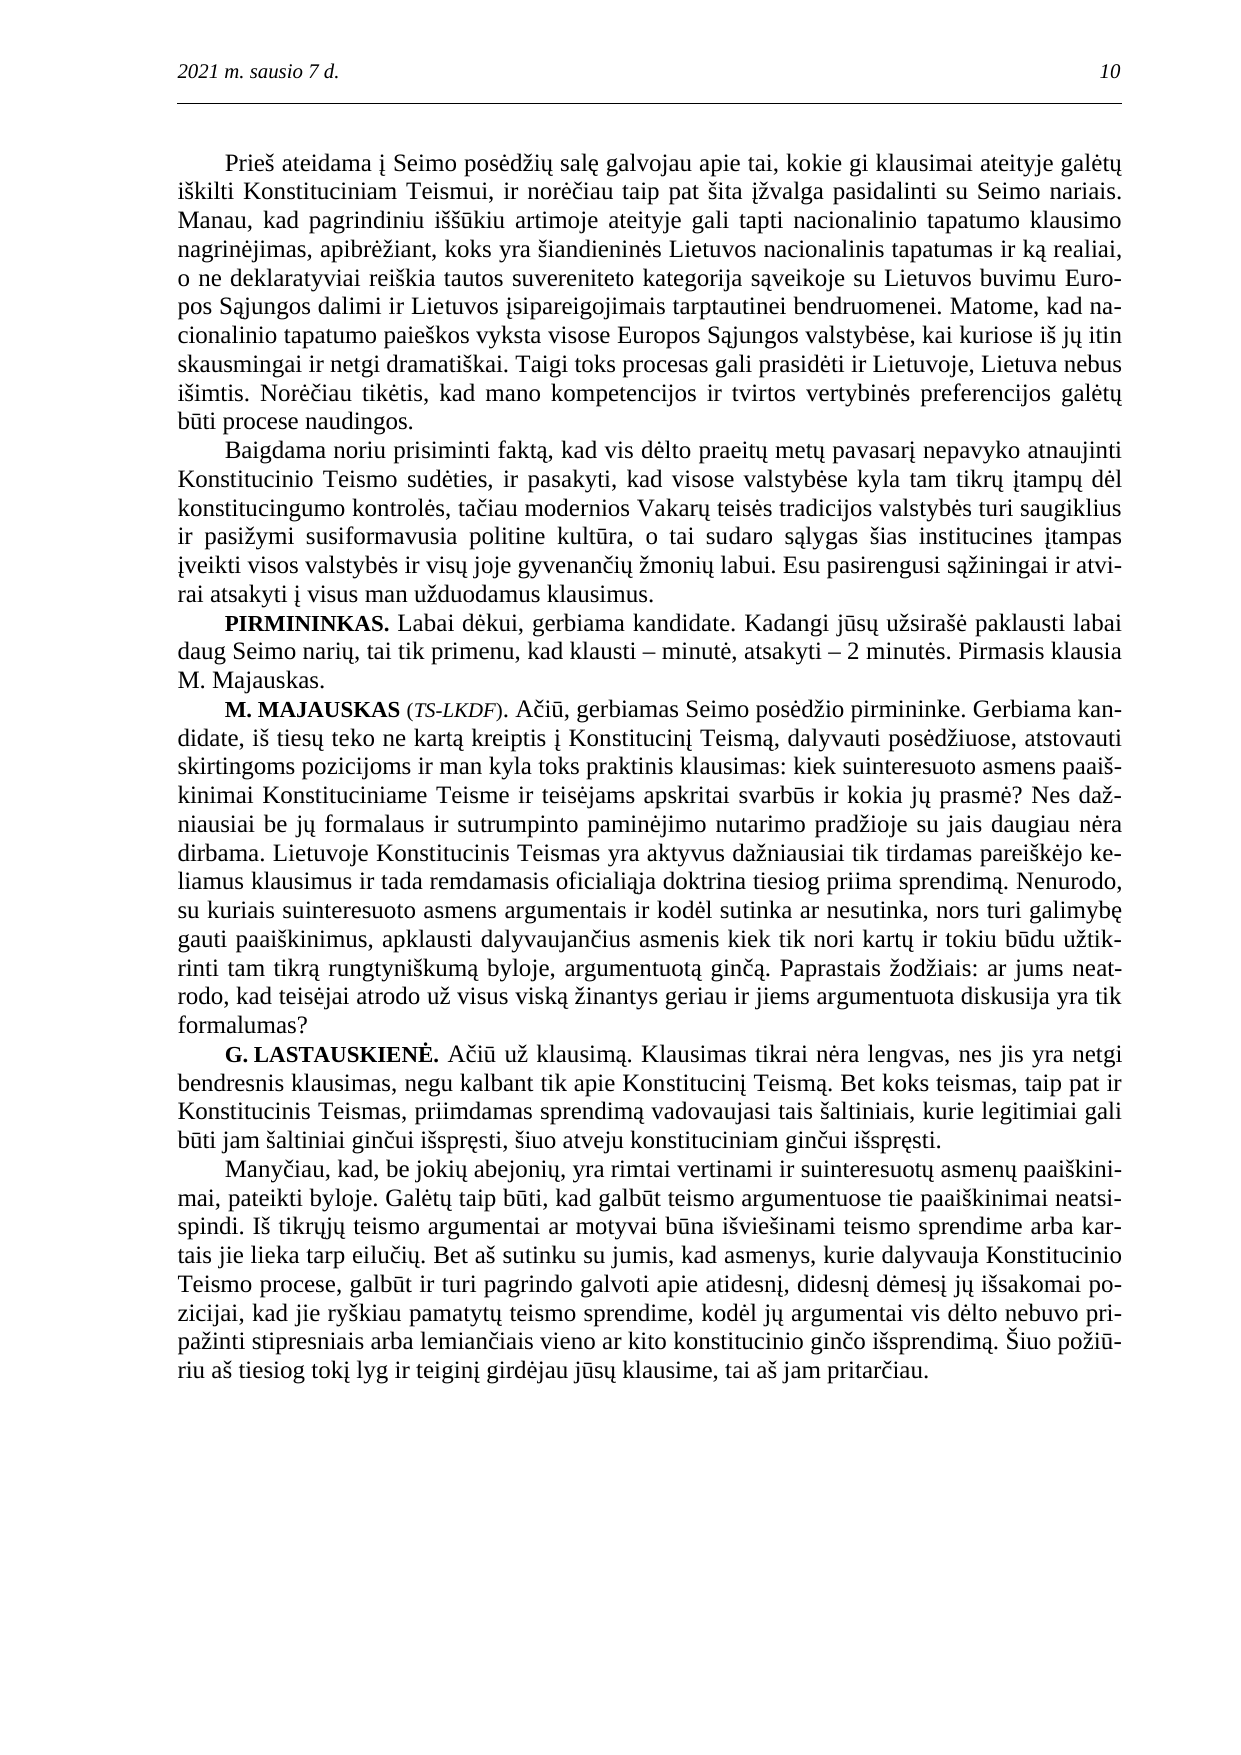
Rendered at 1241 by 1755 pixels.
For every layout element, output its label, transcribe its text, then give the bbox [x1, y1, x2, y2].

text Prieš at­ei­da­ma į Sei­mo po­sė­džių sa­lę gal­vo­jau apie tai, ko­kie gi klau­si­mai at­ei­ty­je ga­lė­tų iš­kil­ti Kon­sti­tu­ci­niam Teis­mui, ir no­rė­čiau taip pat ši­ta įžval­ga pa­si­da­lin­ti su Sei­mo na­riais. Ma­nau, kad pa­grin­di­niu iš­šū­kiu ar­ti­mo­je at­ei­ty­je ga­li tap­ti na­cio­na­li­nio ta­pa­tu­mo klau­si­mo nag­ri­nė­ji­mas, api­brė­žiant, koks yra šian­die­ni­nės Lie­tu­vos na­cio­na­li­nis ta­pa­tu­mas ir ką re­a­liai, o ne de­kla­ra­ty­viai reiš­kia tau­tos su­ve­re­ni­te­to ka­te­go­ri­ja są­vei­ko­je su Lie­tu­vos bu­vi­mu Eu­ro­pos Są­jun­gos da­li­mi ir Lie­tu­vos įsi­pa­rei­go­ji­mais tarp­tau­ti­nei ben­druo­me­nei. Ma­to­me, kad na­cio­na­li­nio ta­pa­tu­mo pa­ieš­kos vyks­ta vi­so­se Eu­ro­pos Są­jun­gos vals­ty­bė­se, kai ku­rio­se iš jų itin skaus­min­gai ir net­gi dra­ma­tiš­kai. Tai­gi toks pro­ce­sas ga­li pra­si­dė­ti ir Lie­tu­vo­je, Lie­tu­va ne­bus iš­im­tis. No­rė­čiau ti­kė­tis, kad ma­no kom­pe­ten­ci­jos ir tvir­tos ver­ty­bi­nės pre­fe­ren­ci­jos ga­lė­tų bū­ti pro­ce­se nau­din­gos. [177, 148, 1122, 435]
text Baig­da­ma no­riu pri­si­min­ti fak­tą, kad vis dėl­to pra­ei­tų me­tų pa­va­sa­rį ne­pa­vy­ko at­nau­jin­ti Kon­sti­tu­ci­nio Teis­mo su­dė­ties, ir pa­sa­ky­ti, kad vi­so­se vals­ty­bė­se ky­la tam tik­rų įtam­pų dėl kon­sti­tu­cin­gu­mo kon­tro­lės, ta­čiau mo­der­nios Va­ka­rų tei­sės tra­di­ci­jos vals­ty­bės tu­ri sau­gik­lius ir pa­si­žy­mi su­si­for­ma­vu­sia po­li­ti­ne kul­tū­ra, o tai su­da­ro są­ly­gas šias ins­ti­tu­ci­nes įtam­pas įveik­ti vi­sos vals­ty­bės ir vi­sų jo­je gy­ve­nan­čių žmo­nių la­bui. Esu pa­si­ren­gu­si są­ži­nin­gai ir at­vi­rai at­sa­ky­ti į vi­sus man už­duo­da­mus klau­si­mus. [177, 435, 1122, 608]
text Ma­ny­čiau, kad, be jo­kių abe­jo­nių, yra rim­tai ver­ti­na­mi ir su­in­te­re­suo­tų as­me­nų pa­aiš­ki­ni­mai, pa­teik­ti by­lo­je. Ga­lė­tų taip bū­ti, kad gal­būt teis­mo ar­gu­men­tuo­se tie pa­aiš­ki­ni­mai neat­si­spin­di. Iš tik­rų­jų teis­mo ar­gu­men­tai ar mo­ty­vai bū­na iš­vie­ši­na­mi teis­mo spren­di­me ar­ba kar­tais jie lie­ka tarp ei­lu­čių. Bet aš su­tin­ku su ju­mis, kad as­me­nys, ku­rie da­ly­vau­ja Kon­sti­tu­ci­nio Teis­mo pro­ce­se, gal­būt ir tu­ri pa­grin­do gal­vo­ti apie ati­des­nį, di­des­nį dė­me­sį jų iš­sa­ko­mai po­zi­ci­jai, kad jie ryš­kiau pa­ma­ty­tų teis­mo spren­di­me, ko­dėl jų ar­gu­men­tai vis dėl­to ne­bu­vo pri­pa­žin­ti stip­res­niais ar­ba le­mian­čiais vie­no ar ki­to kon­sti­tu­ci­nio gin­čo iš­spren­di­mą. Šiuo po­žiū­riu aš tie­siog to­kį lyg ir tei­gi­nį gir­dė­jau jū­sų klau­si­me, tai aš jam pri­tar­čiau. [177, 1154, 1122, 1384]
text PIRMININKAS. La­bai dė­kui, ger­bia­ma kan­di­da­te. Ka­dan­gi jū­sų už­si­ra­šė pa­klaus­ti la­bai daug Sei­mo na­rių, tai tik pri­me­nu, kad klaus­ti – mi­nu­tė, at­sa­ky­ti – 2 mi­nu­tės. Pir­ma­sis klau­sia M. Ma­jaus­kas. [177, 608, 1122, 694]
text G. LASTAUSKIENĖ. Ačiū už klau­si­mą. Klau­si­mas tik­rai nė­ra leng­vas, nes jis yra net­gi ben­dres­nis klau­si­mas, ne­gu kal­bant tik apie Kon­sti­tu­ci­nį Teis­mą. Bet koks teis­mas, taip pat ir Kon­sti­tu­ci­nis Teis­mas, pri­im­da­mas spren­di­mą va­do­vau­ja­si tais šal­ti­niais, ku­rie le­gi­ti­miai ga­li bū­ti jam šal­ti­niai gin­čui iš­spręs­ti, šiuo at­ve­ju kon­sti­tu­ci­niam gin­čui iš­spręs­ti. [177, 1039, 1122, 1154]
text M. MAJAUSKAS (TS-LKDF). Ačiū, ger­bia­mas Sei­mo po­sė­džio pir­mi­nin­ke. Ger­bia­ma kan­di­da­te, iš tie­sų te­ko ne kar­tą kreip­tis į Kon­sti­tu­ci­nį Teis­mą, da­ly­vau­ti po­sė­džiuo­se, at­sto­vau­ti skir­tin­goms po­zi­ci­joms ir man ky­la toks prak­ti­nis klau­si­mas: kiek su­in­te­re­suo­to as­mens pa­aiš­ki­ni­mai Kon­sti­tu­ci­nia­me Teis­me ir tei­sė­jams ap­skri­tai svar­būs ir ko­kia jų pras­mė? Nes daž­niau­siai be jų for­ma­laus ir su­trum­pin­to pa­mi­nė­ji­mo nu­ta­ri­mo pra­džio­je su jais dau­giau nė­ra dir­bama. Lie­tu­vo­je Kon­sti­tu­ci­nis Teis­mas yra ak­ty­vus daž­niau­siai tik tir­da­mas pa­reiš­kė­jo ke­lia­mus klau­si­mus ir ta­da rem­da­ma­sis ofi­cia­li­ą­ja dok­tri­na tie­siog pri­ima spren­di­mą. Ne­nu­ro­do, su ku­riais su­in­te­re­suo­to as­mens ar­gu­men­tais ir ko­dėl su­tin­ka ar ne­su­tin­ka, nors tu­ri ga­li­my­bę gau­ti pa­aiš­ki­ni­mus, ap­klaus­ti da­ly­vau­jan­čius as­me­nis kiek tik no­ri kar­tų ir to­kiu bū­du už­tik­rin­ti tam tik­rą rung­ty­niš­ku­mą by­lo­je, ar­gu­men­tuo­tą gin­čą. Pa­pras­tais žo­džiais: ar jums ne­at­rodo, kad tei­sė­jai at­ro­do už vi­sus vis­ką ži­nan­tys ge­riau ir jiems ar­gu­men­tuo­ta dis­ku­si­ja yra tik for­ma­lu­mas? [177, 694, 1122, 1039]
